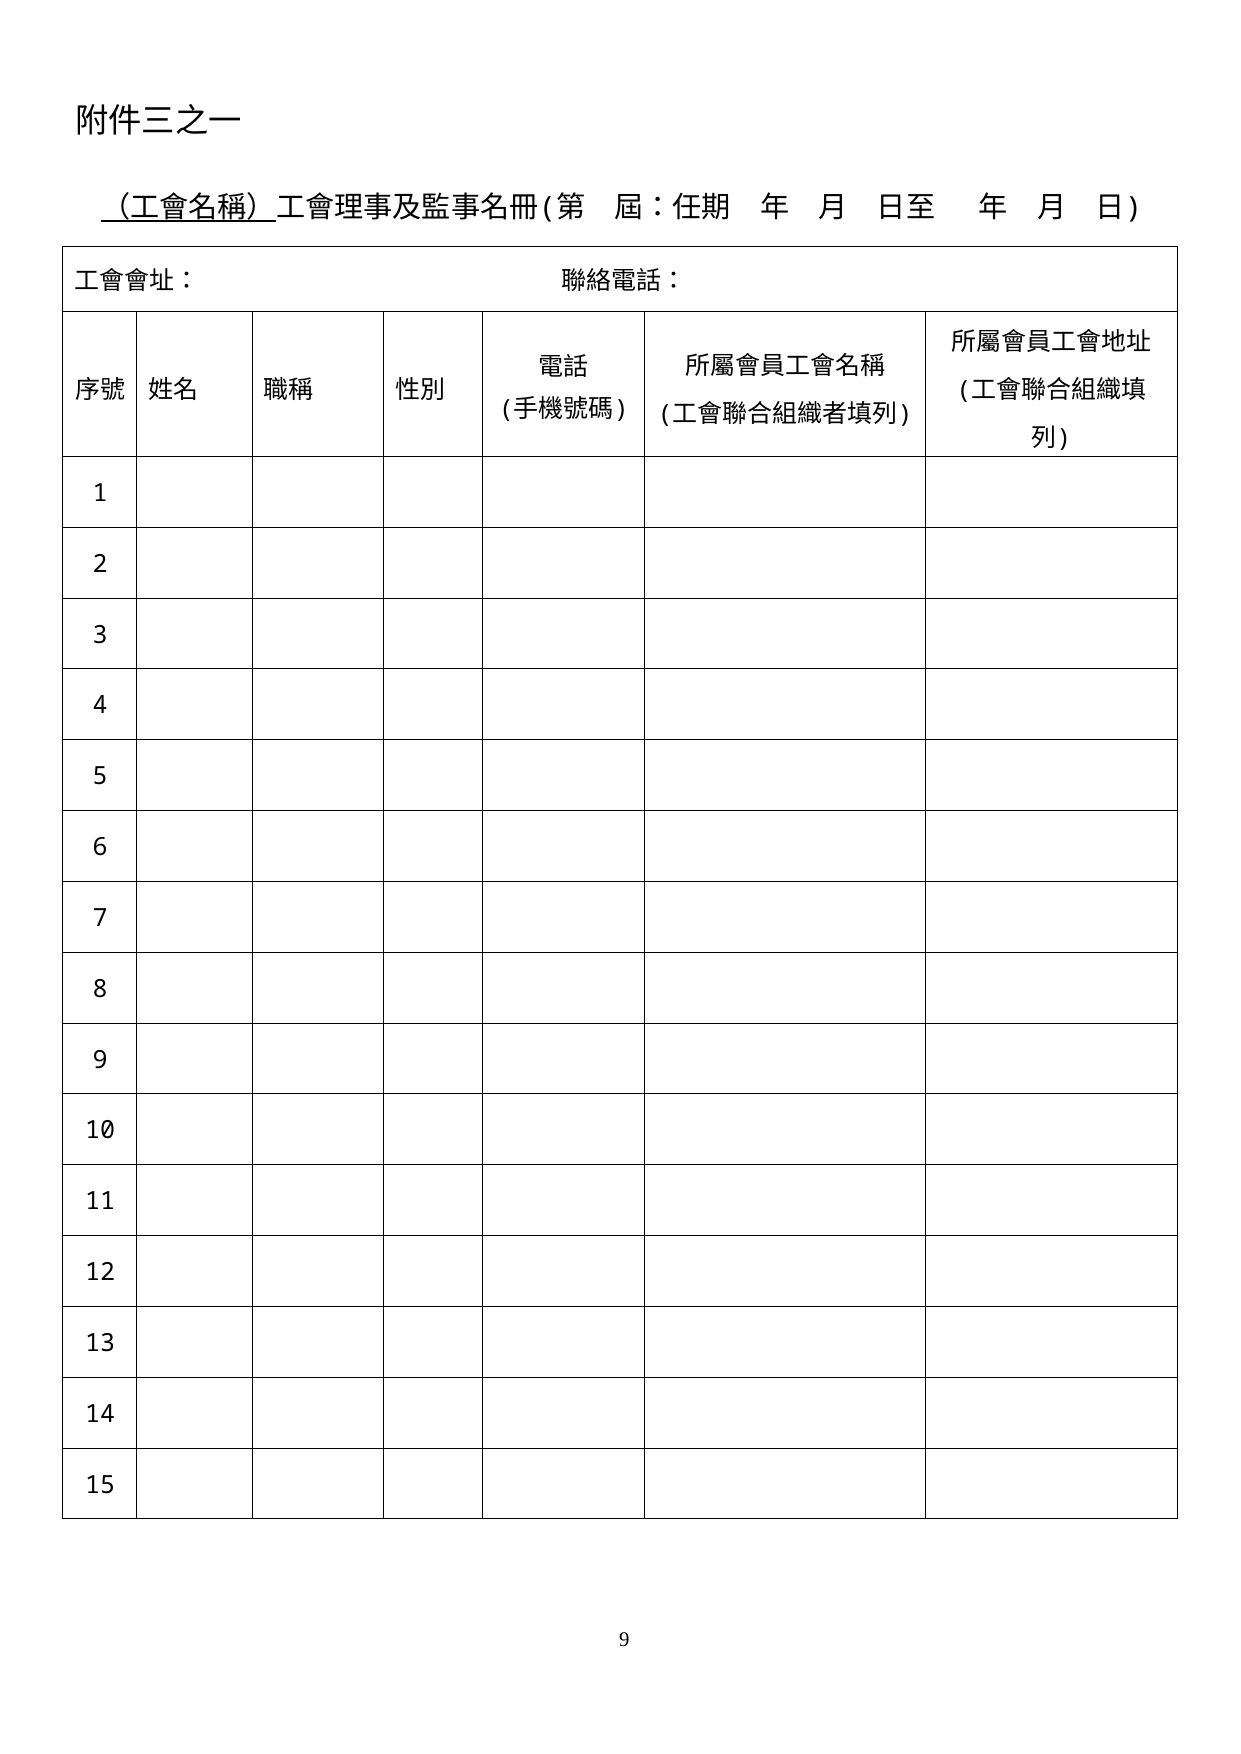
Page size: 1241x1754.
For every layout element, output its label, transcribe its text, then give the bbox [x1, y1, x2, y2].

table_cell [645, 1094, 925, 1164]
table_cell [384, 1236, 482, 1306]
table_cell 序號 [63, 312, 136, 456]
table_cell 12 [63, 1236, 136, 1306]
table_cell [253, 1236, 383, 1306]
table_cell [645, 1024, 925, 1093]
table_cell [483, 528, 644, 597]
table_cell [645, 740, 925, 810]
table_header 工會會址： 聯絡電話： [63, 247, 1177, 311]
table_cell [137, 599, 252, 668]
table_cell [384, 811, 482, 881]
table_cell 15 [63, 1449, 136, 1518]
table_cell [645, 1236, 925, 1306]
table_cell [253, 457, 383, 527]
table_cell [137, 953, 252, 1022]
table_cell [926, 599, 1177, 668]
table_cell [645, 669, 925, 739]
table_cell [384, 669, 482, 739]
table_cell [645, 528, 925, 597]
table_cell [645, 882, 925, 952]
table_cell 2 [63, 528, 136, 597]
table_cell [384, 1449, 482, 1518]
table_cell [483, 1307, 644, 1377]
table_cell 9 [63, 1024, 136, 1093]
table_cell [384, 528, 482, 597]
table_cell [483, 1449, 644, 1518]
table_cell [645, 599, 925, 668]
table_cell [384, 740, 482, 810]
table_cell [645, 1307, 925, 1377]
table_cell 職稱 [253, 312, 383, 456]
table_cell 7 [63, 882, 136, 952]
table_cell 4 [63, 669, 136, 739]
table_cell 13 [63, 1307, 136, 1377]
text （工會名稱）工會理事及監事名冊(第 屆：任期 年 月 日至 年 月 日) [75, 179, 1168, 227]
table_cell [926, 1378, 1177, 1447]
table_cell [253, 953, 383, 1022]
table_cell [253, 740, 383, 810]
table_cell [926, 528, 1177, 597]
table_cell 6 [63, 811, 136, 881]
table_cell 3 [63, 599, 136, 668]
table_cell [645, 1165, 925, 1235]
table_cell [483, 1378, 644, 1447]
table_cell [926, 1094, 1177, 1164]
table_cell [137, 528, 252, 597]
table_cell [483, 669, 644, 739]
table_cell [253, 1024, 383, 1093]
table_cell [926, 1165, 1177, 1235]
table_cell [384, 599, 482, 668]
table_cell [253, 1307, 383, 1377]
table_cell [253, 669, 383, 739]
table_cell [137, 457, 252, 527]
table_cell 姓名 [137, 312, 252, 456]
table_cell [137, 1307, 252, 1377]
table_cell [253, 1094, 383, 1164]
table_cell [926, 1024, 1177, 1093]
table_cell [137, 882, 252, 952]
table_cell [253, 882, 383, 952]
table_cell [483, 599, 644, 668]
table_cell [384, 457, 482, 527]
table_cell [384, 1024, 482, 1093]
table_cell [483, 882, 644, 952]
table_cell [253, 811, 383, 881]
table_cell [384, 1165, 482, 1235]
table_cell [645, 1449, 925, 1518]
table_cell [253, 528, 383, 597]
table_cell [137, 1236, 252, 1306]
table_cell [384, 1307, 482, 1377]
table_cell [926, 882, 1177, 952]
table_cell 性別 [384, 312, 482, 456]
table_cell [483, 1165, 644, 1235]
table_cell [137, 1378, 252, 1447]
table_cell [253, 1449, 383, 1518]
table_cell [384, 1378, 482, 1447]
table_cell [483, 953, 644, 1022]
table_cell 11 [63, 1165, 136, 1235]
table_cell [483, 740, 644, 810]
table_cell [926, 457, 1177, 527]
table_cell [645, 1378, 925, 1447]
table_cell [645, 457, 925, 527]
table_cell [926, 1236, 1177, 1306]
table_cell 5 [63, 740, 136, 810]
table_cell [483, 1236, 644, 1306]
table_cell [645, 953, 925, 1022]
table_cell 10 [63, 1094, 136, 1164]
table_cell [483, 811, 644, 881]
table_cell [926, 811, 1177, 881]
table_cell [926, 1307, 1177, 1377]
table_cell [926, 740, 1177, 810]
table_cell [137, 740, 252, 810]
table_cell 所屬會員工會地址 (工會聯合組織填列) [926, 312, 1177, 456]
table_cell [137, 811, 252, 881]
table_cell [137, 1094, 252, 1164]
table_cell [384, 953, 482, 1022]
table_cell [384, 1094, 482, 1164]
table_cell [645, 811, 925, 881]
table_cell [926, 1449, 1177, 1518]
table_cell [253, 1378, 383, 1447]
table_cell 所屬會員工會名稱 (工會聯合組織者填列) [645, 312, 925, 456]
table_cell [384, 882, 482, 952]
table_cell [253, 599, 383, 668]
table_cell [137, 1449, 252, 1518]
table_cell [137, 1165, 252, 1235]
table_cell [137, 669, 252, 739]
table_cell [926, 669, 1177, 739]
table_cell [483, 1024, 644, 1093]
table_cell 1 [63, 457, 136, 527]
table_cell [926, 953, 1177, 1022]
table_cell [483, 1094, 644, 1164]
text 附件三之一 [75, 94, 1165, 142]
table_cell [253, 1165, 383, 1235]
table_cell 8 [63, 953, 136, 1022]
table_cell 電話 (手機號碼) [483, 312, 644, 456]
table_cell 14 [63, 1378, 136, 1447]
table_cell [137, 1024, 252, 1093]
table_cell [483, 457, 644, 527]
